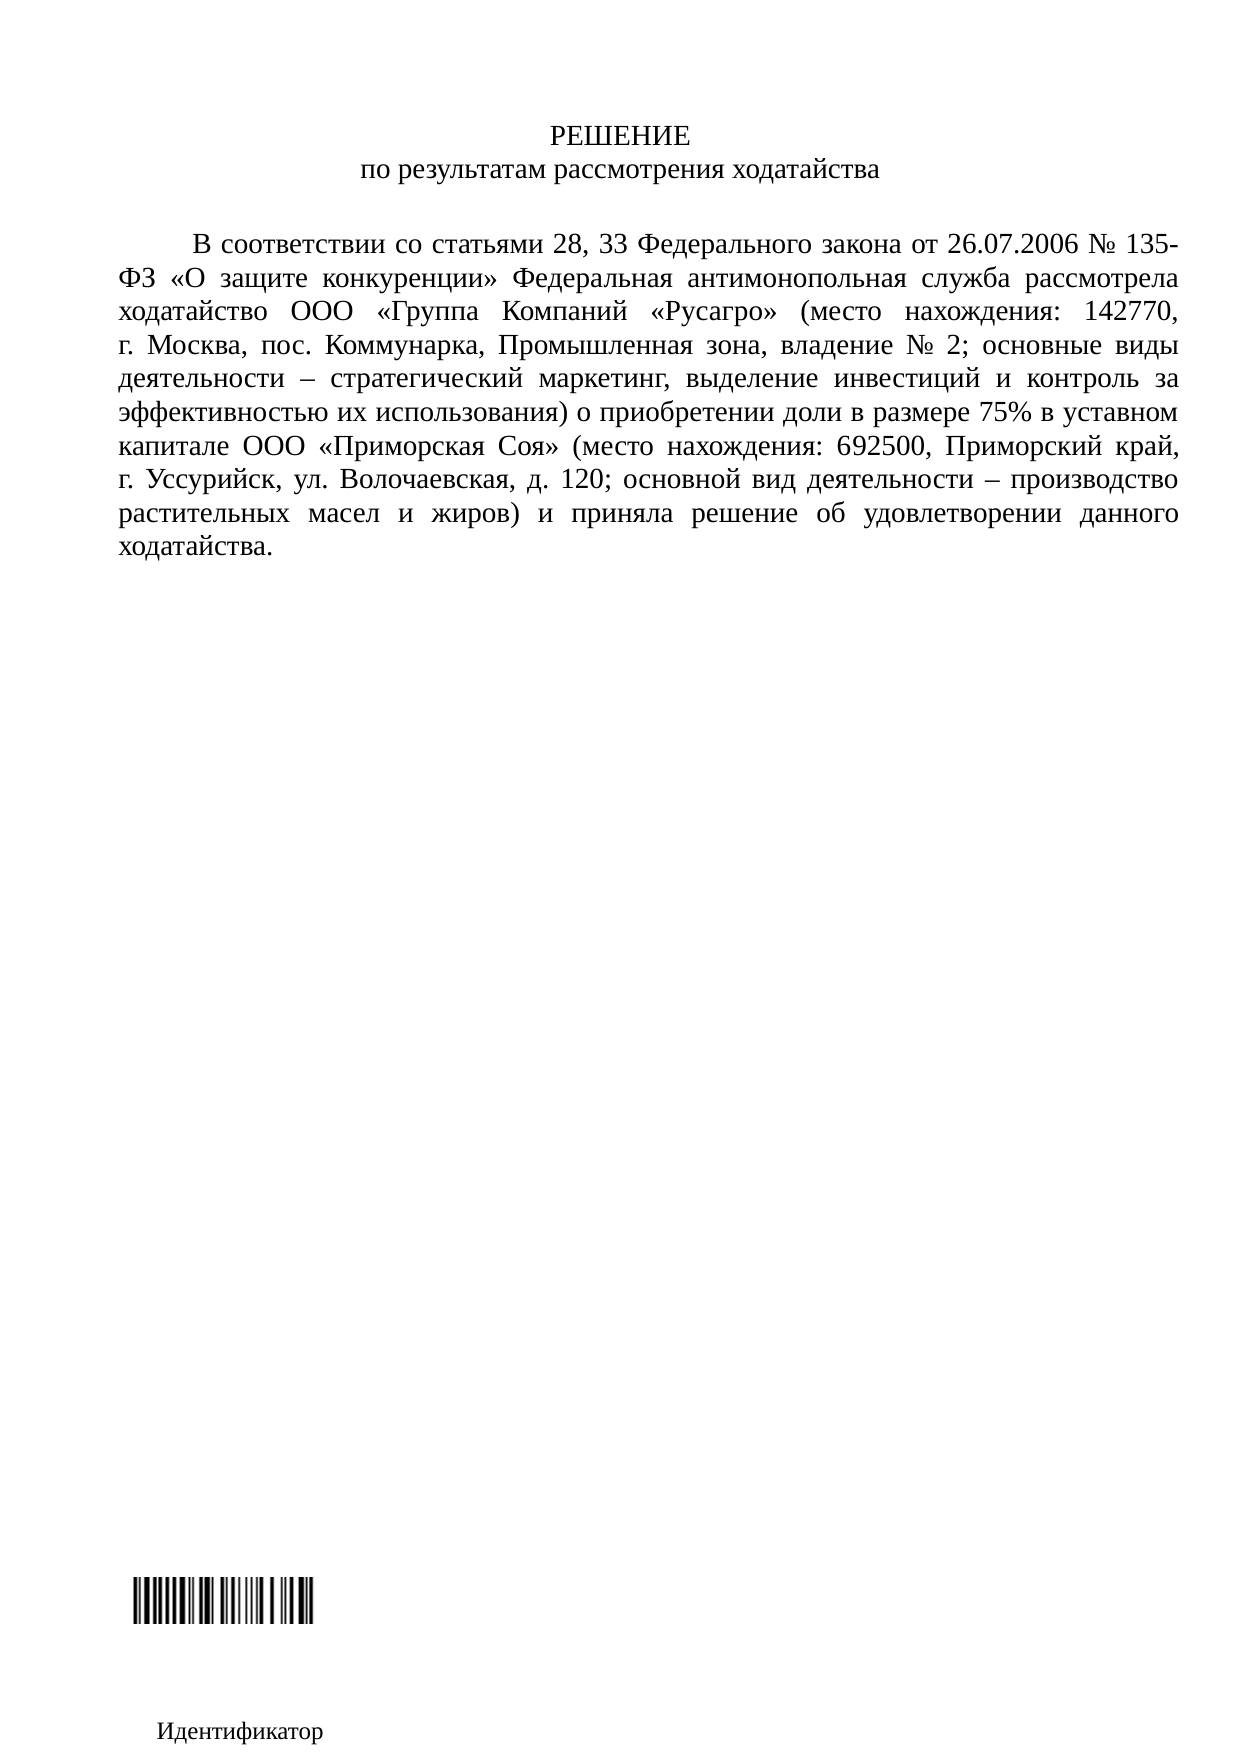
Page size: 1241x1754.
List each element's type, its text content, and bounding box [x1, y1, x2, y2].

text по результатам рассмотрения ходатайства [118, 152, 1122, 185]
picture [118, 1577, 331, 1624]
text В соответствии со статьями 28, 33 Федерального закона от 26.07.2006 № 135-ФЗ «О защите конкуренции» Федеральная антимонопольная служба рассмотрела ходатайство ООО «Группа Компаний «Русагро» (место нахождения: 142770, г. Москва, пос. Коммунарка, Промышленная зона, владение № 2; основные виды деятельности – стратегический маркетинг, выделение инвестиций и контроль за эффективностью их использования) о приобретении доли в размере 75% в уставном капитале ООО «Приморская Соя» (место нахождения: 692500, Приморский край, г. Уссурийск, ул. Волочаевская, д. 120; основной вид деятельности – производство растительных масел и жиров) и приняла решение об удовлетворении данного ходатайства. [118, 226, 1180, 562]
text РЕШЕНИЕ [118, 118, 1122, 152]
